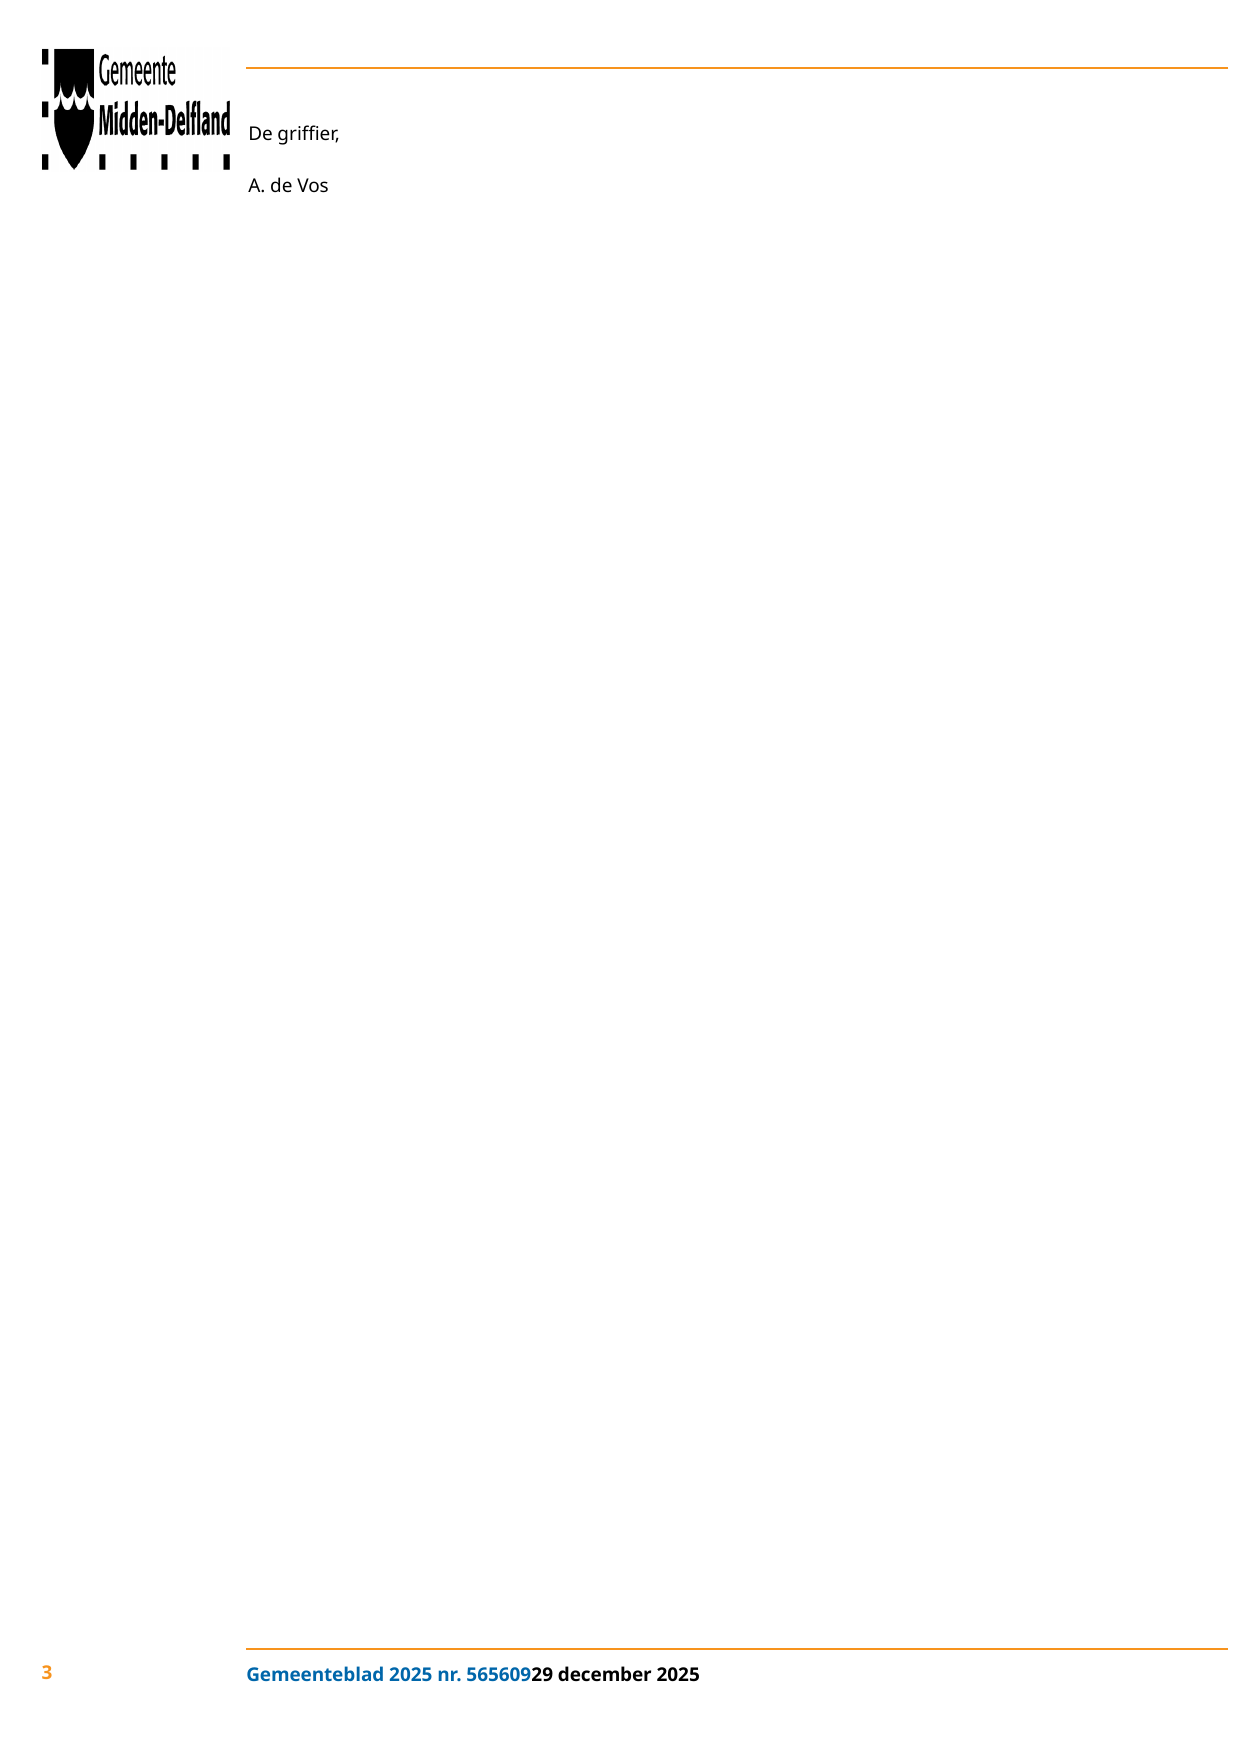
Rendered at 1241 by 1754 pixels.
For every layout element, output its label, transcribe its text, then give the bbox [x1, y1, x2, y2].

text De griffier, [248, 121, 1152, 146]
picture [41, 47, 231, 172]
text A. de Vos [248, 172, 1152, 198]
